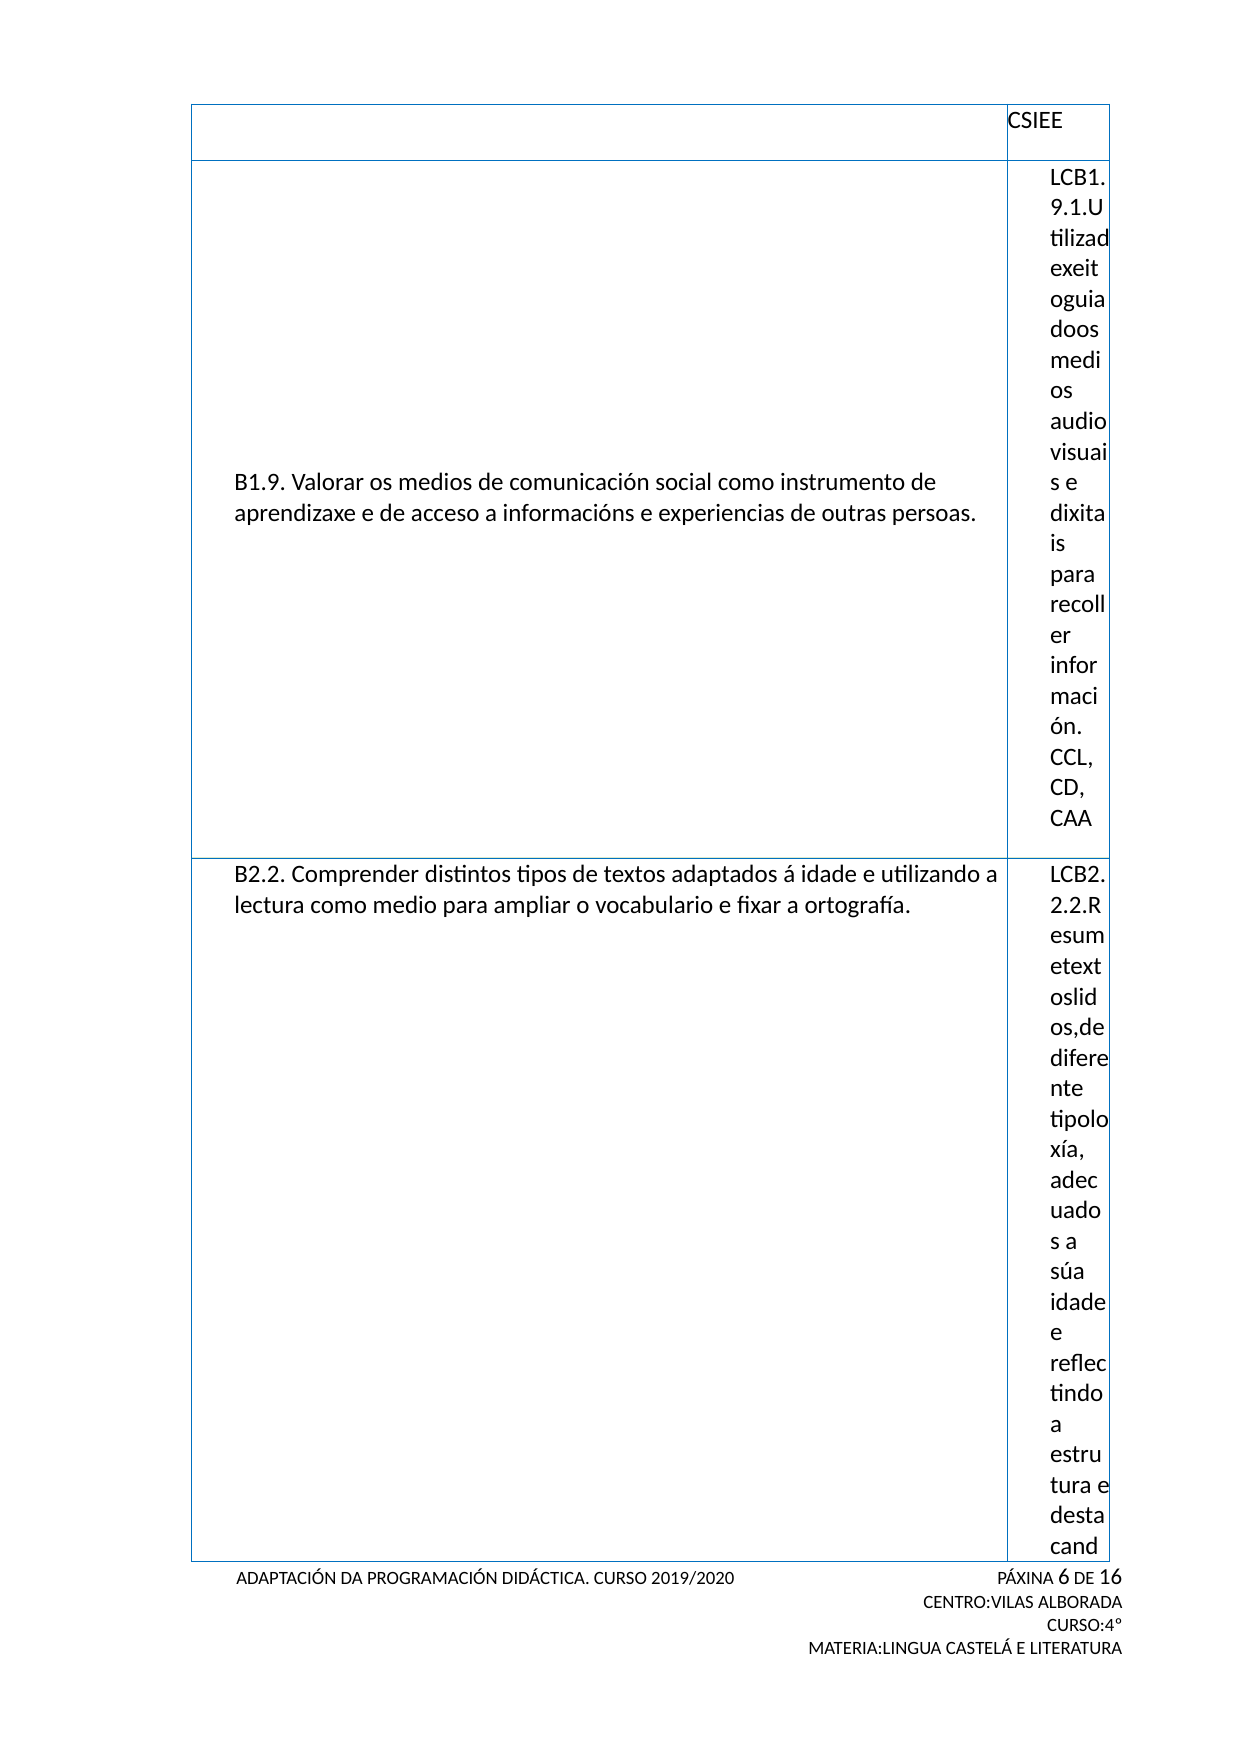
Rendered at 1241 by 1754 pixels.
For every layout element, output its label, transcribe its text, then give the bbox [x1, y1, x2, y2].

table_cell LCB1.9.1.Utilizadexeitoguiadoosmedios audiovisuais e dixitais para recoller información. CCL, CD, CAA [1008, 161, 1109, 857]
table_cell CSIEE [1008, 105, 1109, 160]
table_cell LCB2.2.2.Resumetextoslidos,dediferente tipoloxía, adecuados a súa idade e reflectindo a estrutura e destacand [1008, 859, 1109, 1561]
table_cell B2.2. Comprender distintos tipos de textos adaptados á idade e utilizando a lectura como medio para ampliar o vocabulario e fixar a ortografía. [192, 859, 1007, 1561]
table_cell [192, 105, 1007, 160]
table_cell B1.9. Valorar os medios de comunicación social como instrumento de aprendizaxe e de acceso a informacións e experiencias de outras persoas. [192, 161, 1007, 857]
